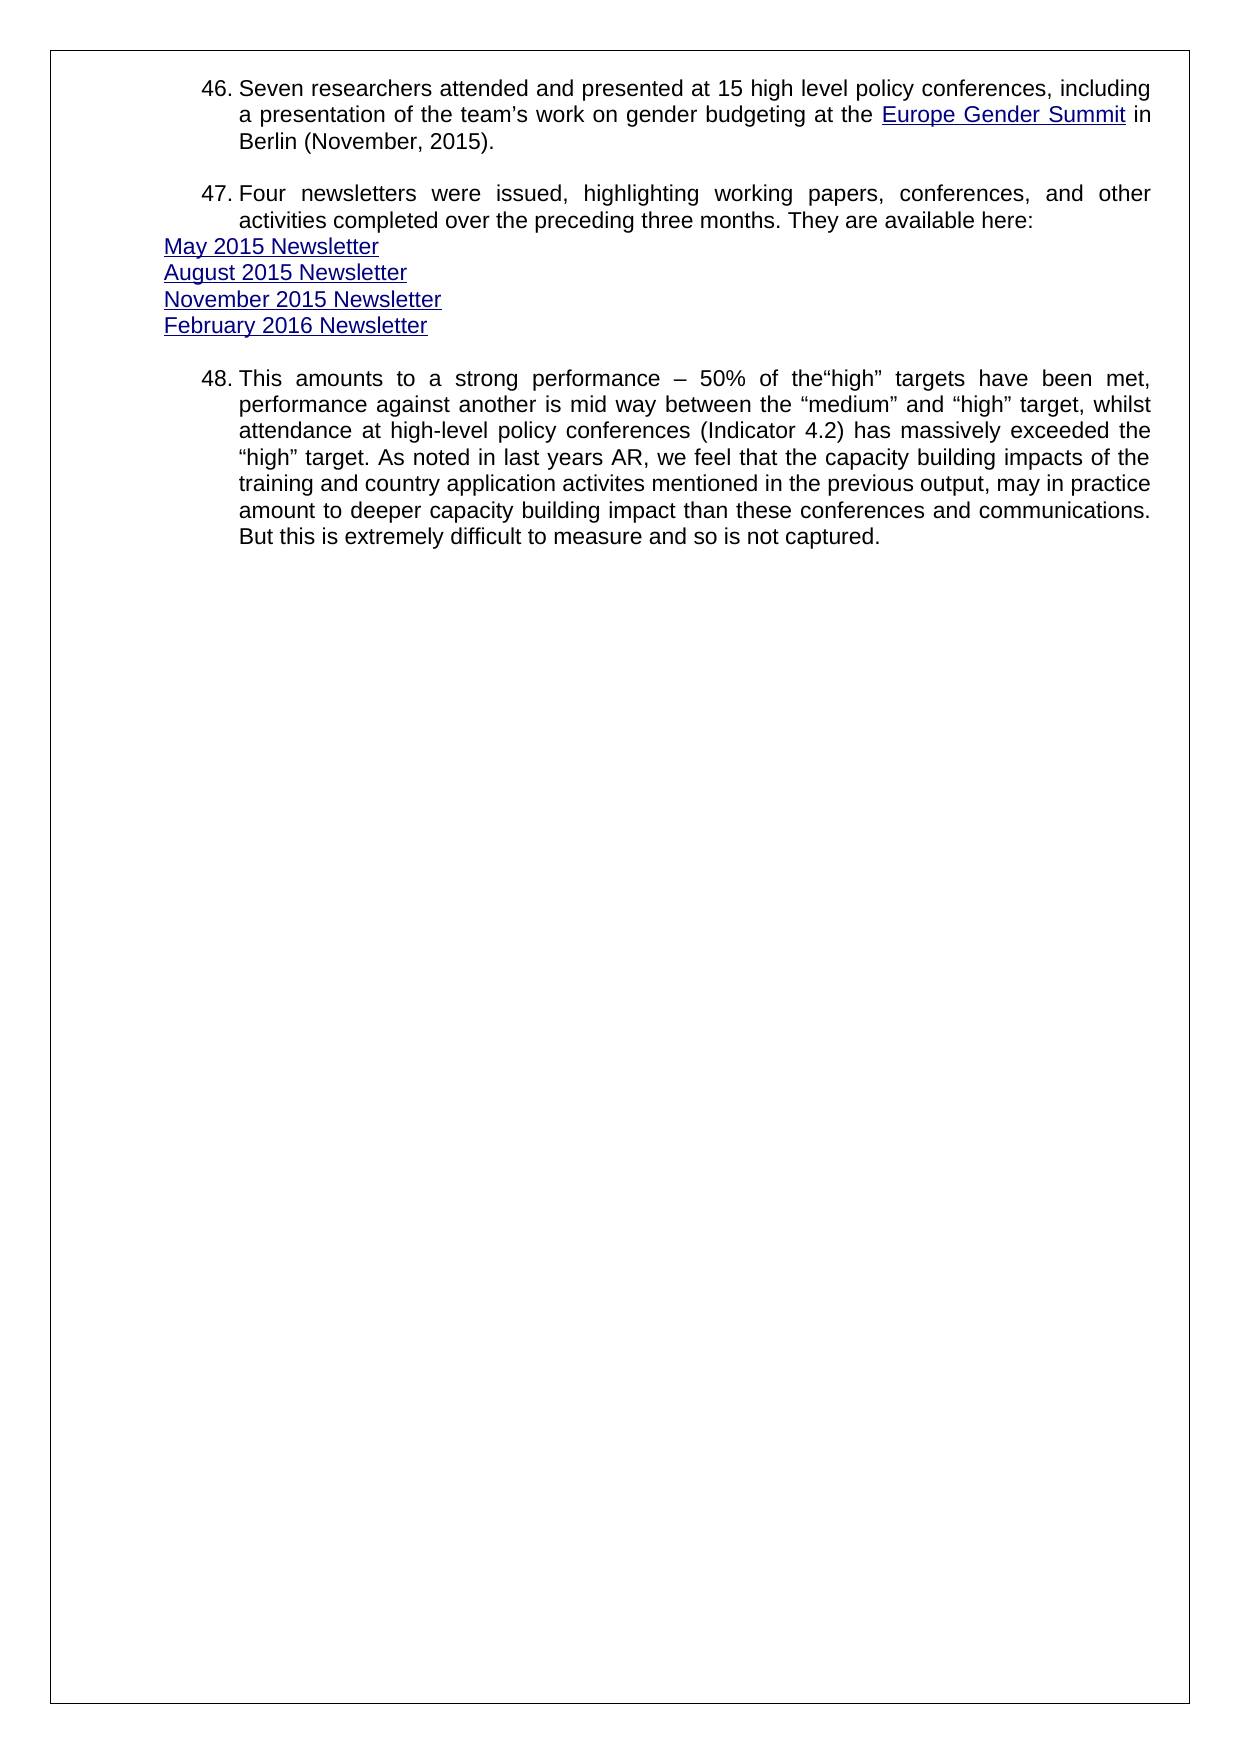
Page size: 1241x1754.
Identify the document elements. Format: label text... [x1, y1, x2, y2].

list Seven researchers attended and presented at 15 high level policy conferences, including a presentation of the team’s work on gender budgeting at the Europe Gender Summit in Berlin (November, 2015). [201, 75, 1152, 154]
list This amounts to a strong performance – 50% of the“high” targets have been met, performance against another is mid way between the “medium” and “high” target, whilst attendance at high-level policy conferences (Indicator 4.2) has massively exceeded the “high” target. As noted in last years AR, we feel that the capacity building impacts of the training and country application activites mentioned in the previous output, may in practice amount to deeper capacity building impact than these conferences and communications. But this is extremely difficult to measure and so is not captured. [201, 365, 1152, 549]
text May 2015 Newsletter [89, 233, 1152, 259]
list Four newsletters were issued, highlighting working papers, conferences, and other activities completed over the preceding three months. They are available here: [201, 180, 1152, 233]
text November 2015 Newsletter [89, 286, 1152, 312]
text August 2015 Newsletter [89, 259, 1152, 286]
text February 2016 Newsletter [89, 312, 1152, 338]
